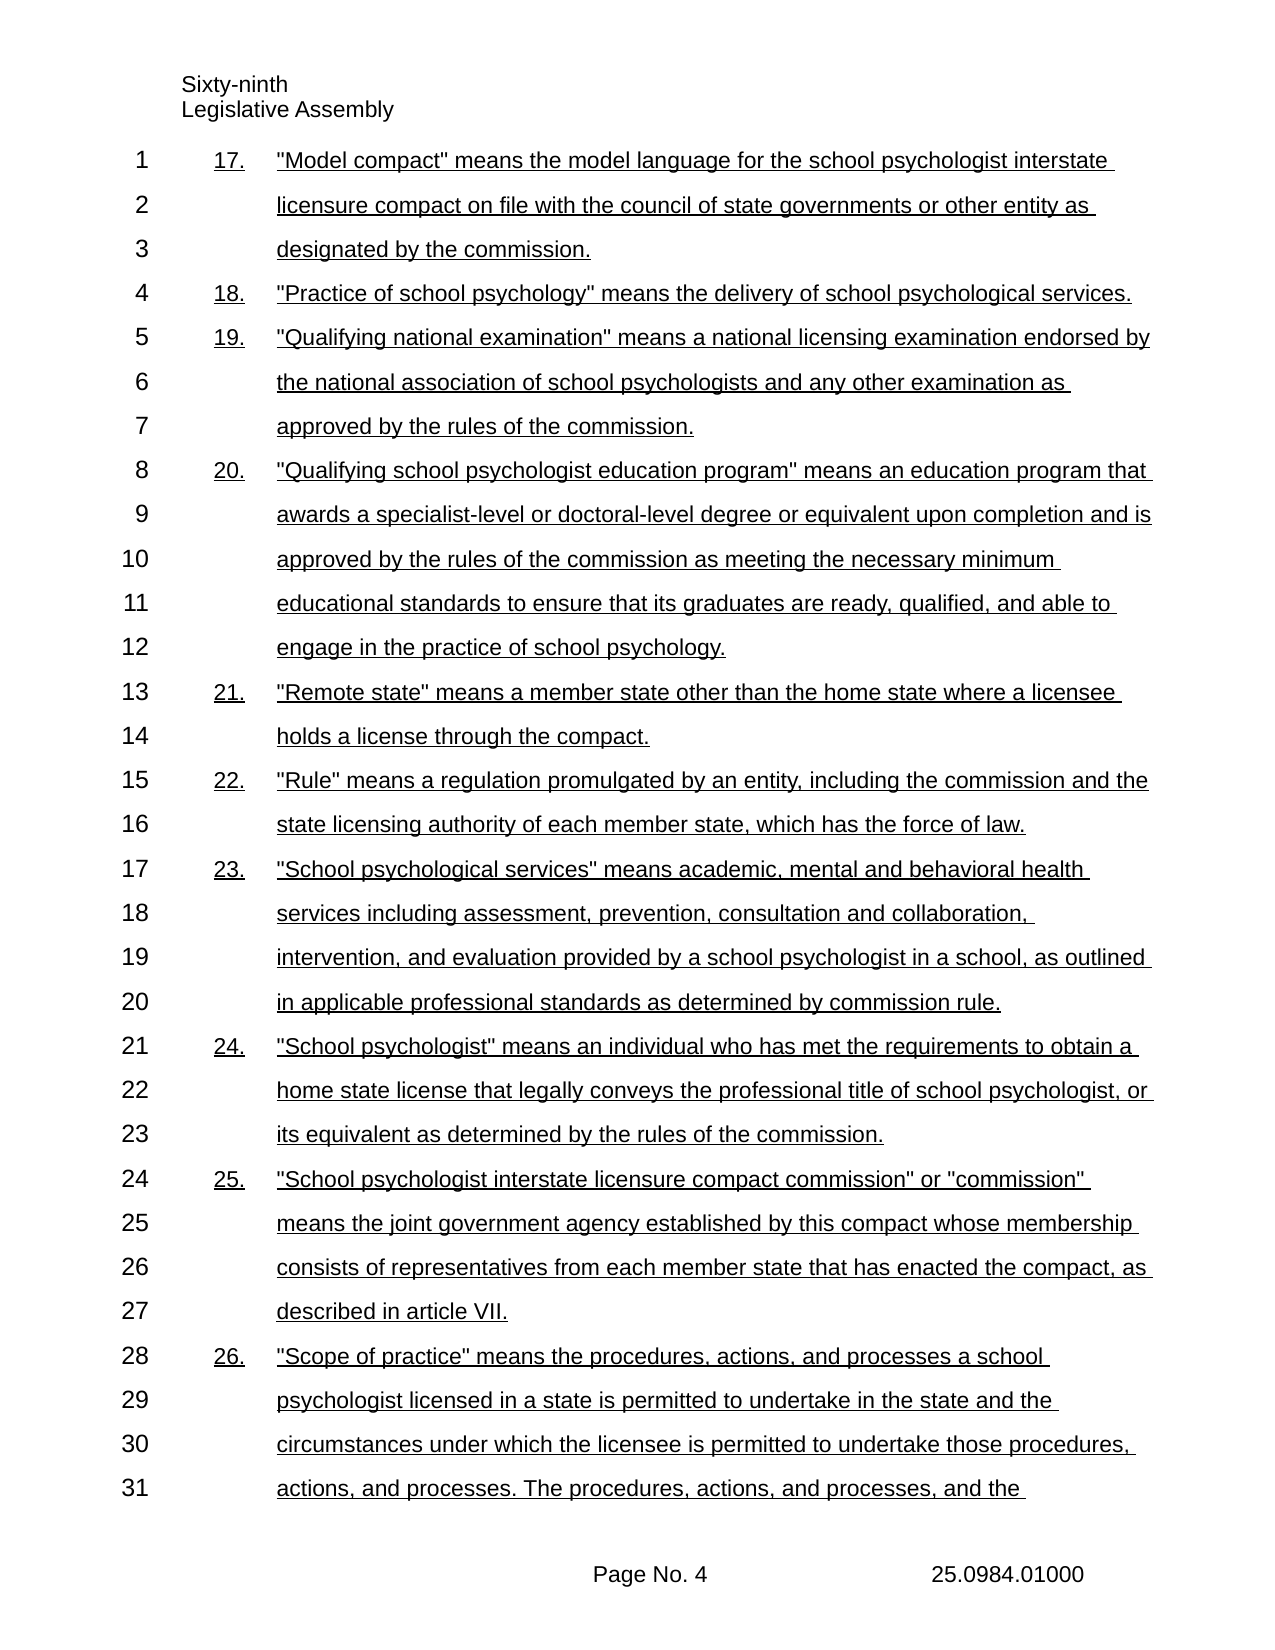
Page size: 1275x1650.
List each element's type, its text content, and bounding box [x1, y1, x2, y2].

text 24. "School psychologist" means an individual who has met the requirements to obtain a home state license that legally conveys the professional title of school psychologist, or its equivalent as determined by the rules of the commission. [181, 1019, 1154, 1152]
text 23. "School psychological services" means academic, mental and behavioral health services including assessment, prevention, consultation and collaboration, intervention, and evaluation provided by a school psychologist in a school, as outlined in applicable professional standards as determined by commission rule. [181, 842, 1154, 1019]
text 18. "Practice of school psychology" means the delivery of school psychological services. [181, 266, 1154, 310]
text 22. "Rule" means a regulation promulgated by an entity, including the commission and the state licensing authority of each member state, which has the force of law. [181, 753, 1154, 842]
text 19. "Qualifying national examination" means a national licensing examination endorsed by the national association of school psychologists and any other examination as approved by the rules of the commission. [181, 310, 1154, 443]
text 17. "Model compact" means the model language for the school psychologist interstate licensure compact on file with the council of state governments or other entity as designated by the commission. [181, 133, 1154, 266]
text 20. "Qualifying school psychologist education program" means an education program that awards a specialist-level or doctoral-level degree or equivalent upon completion and is approved by the rules of the commission as meeting the necessary minimum educational standards to ensure that its graduates are ready, qualified, and able to engage in the practice of school psychology. [181, 443, 1154, 664]
text 25. "School psychologist interstate licensure compact commission" or "commission" means the joint government agency established by this compact whose membership consists of representatives from each member state that has enacted the compact, as described in article VII. [181, 1152, 1154, 1329]
text 21. "Remote state" means a member state other than the home state where a licensee holds a license through the compact. [181, 664, 1154, 753]
text 26. "Scope of practice" means the procedures, actions, and processes a school psychologist licensed in a state is permitted to undertake in the state and the circumstances under which the licensee is permitted to undertake those procedures, actions, and processes. The procedures, actions, and processes, and the [181, 1329, 1154, 1506]
